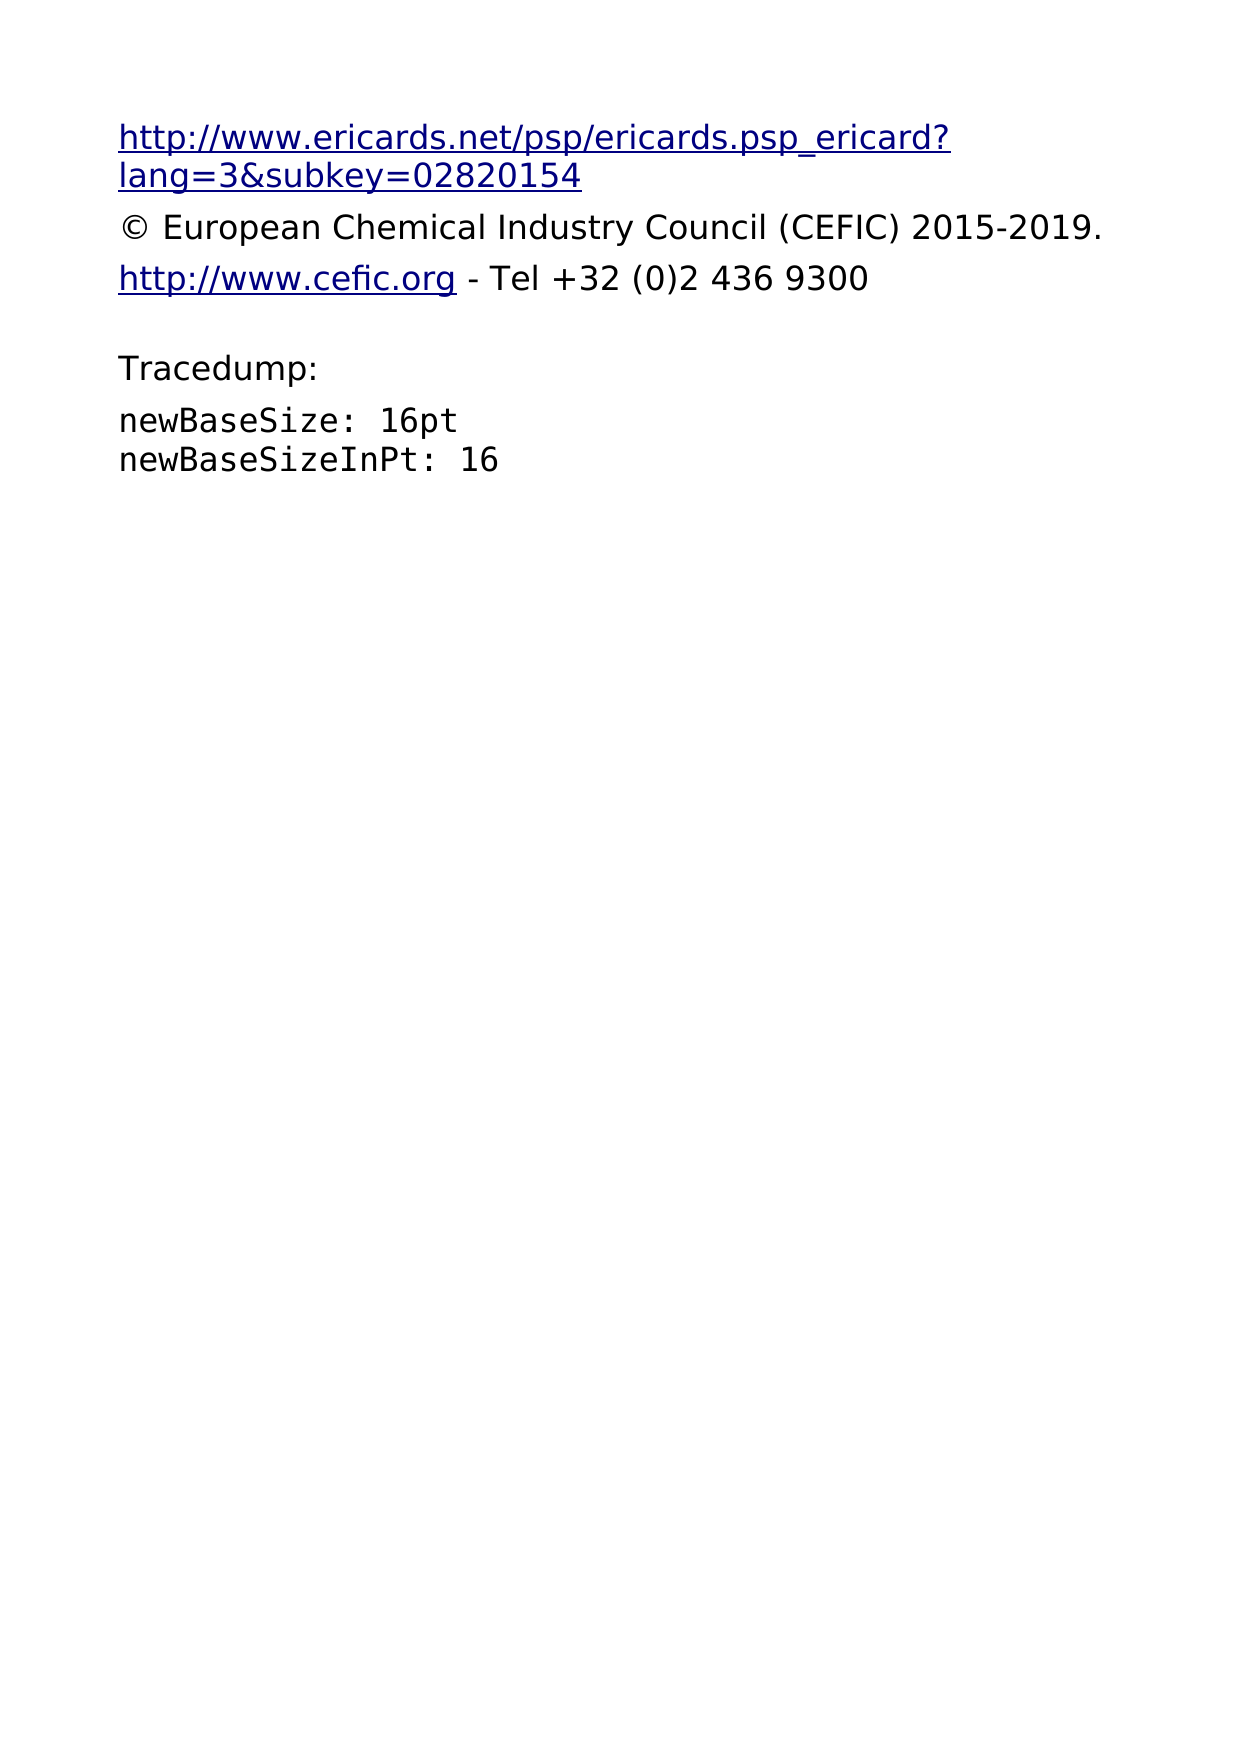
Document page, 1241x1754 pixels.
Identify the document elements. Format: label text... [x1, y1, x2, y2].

text http://www.cefic.org - Tel +32 (0)2 436 9300 [118, 260, 1122, 298]
text http://www.ericards.net/psp/ericards.psp_ericard?lang=3&subkey=02820154 [118, 118, 1122, 196]
text Tracedump: [118, 311, 1122, 389]
text newBaseSize: 16pt newBaseSizeInPt: 16 [118, 401, 1122, 479]
text © European Chemical Industry Council (CEFIC) 2015-2019. [118, 208, 1122, 247]
